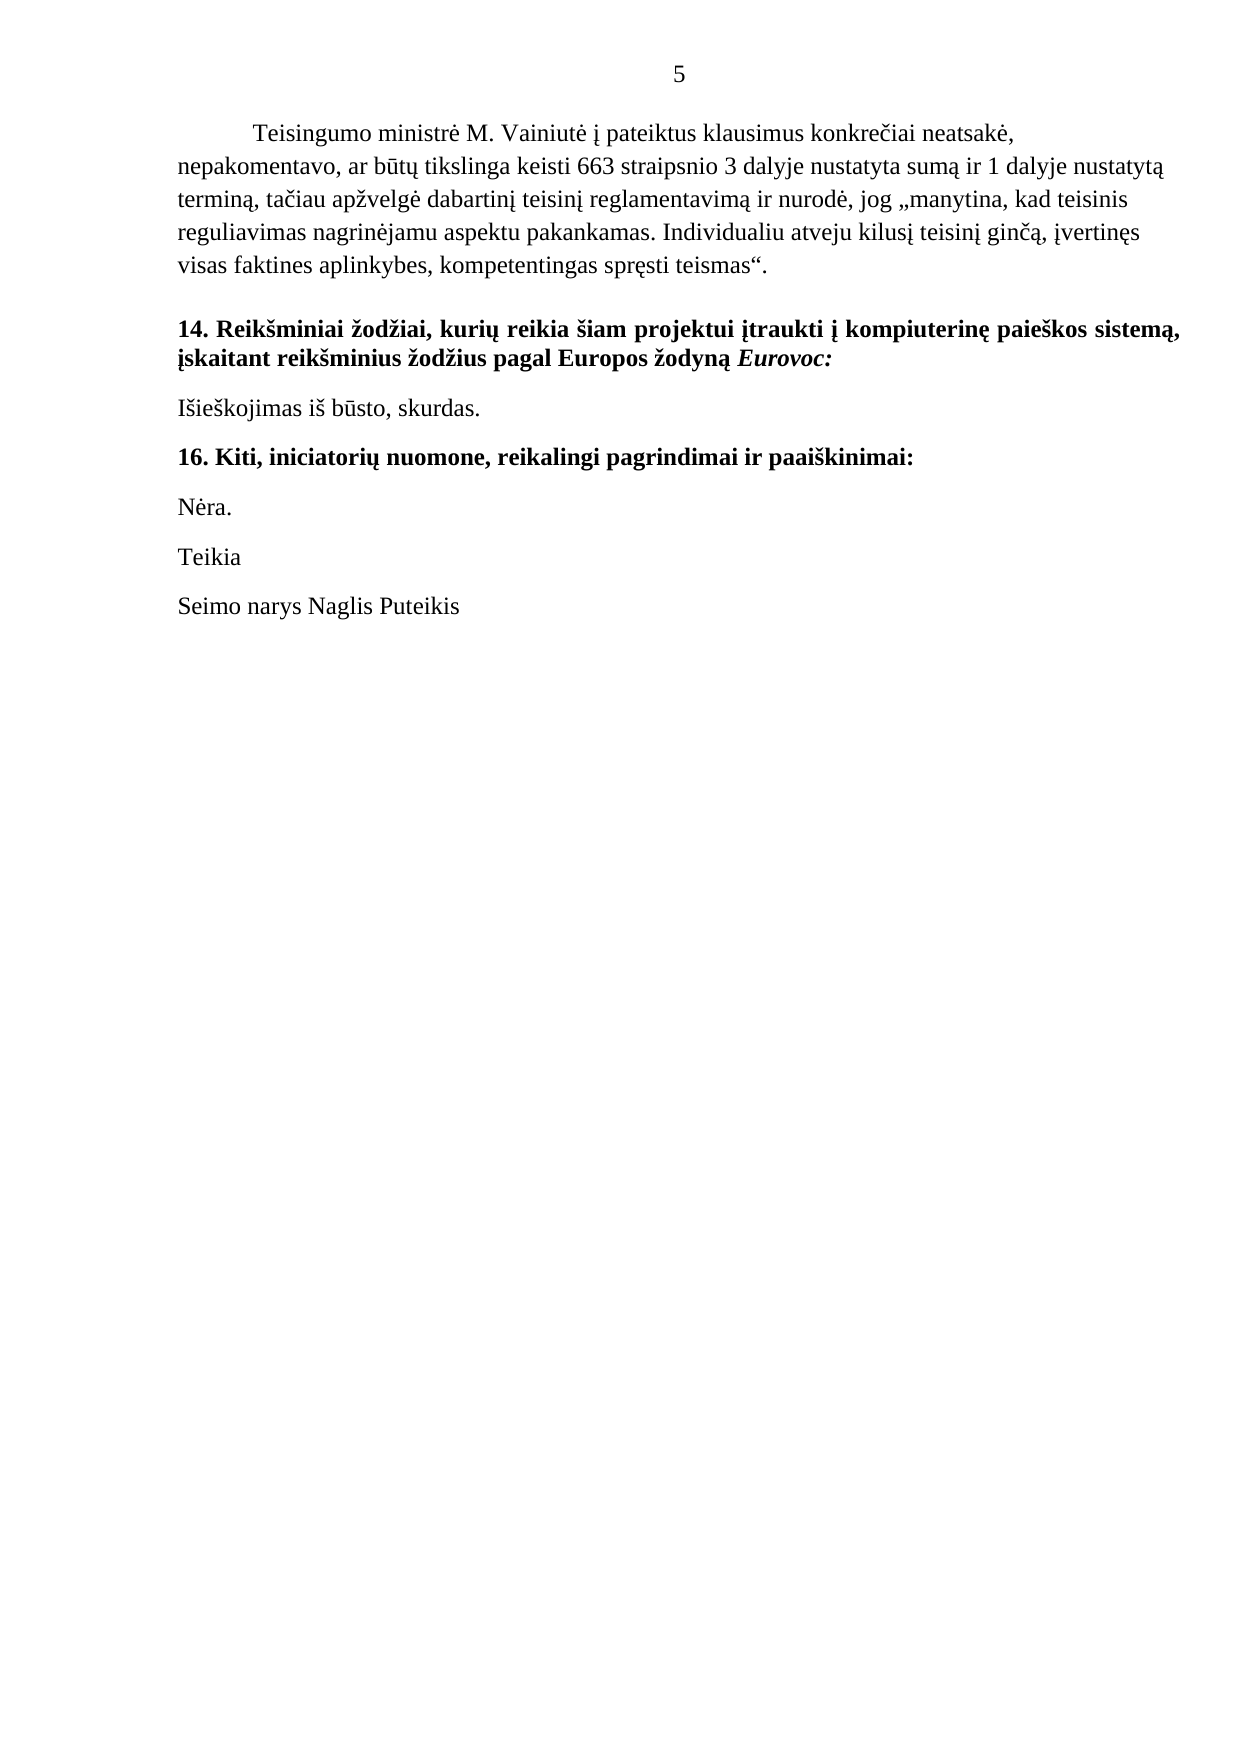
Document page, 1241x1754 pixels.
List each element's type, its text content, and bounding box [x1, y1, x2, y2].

text Teisingumo ministrė M. Vainiutė į pateiktus klausimus konkrečiai neatsakė, nepakomentavo, ar būtų tikslinga keisti 663 straipsnio 3 dalyje nustatyta sumą ir 1 dalyje nustatytą terminą, tačiau apžvelgė dabartinį teisinį reglamentavimą ir nurodė, jog „manytina, kad teisinis reguliavimas nagrinėjamu aspektu pakankamas. Individualiu atveju kilusį teisinį ginčą, įvertinęs visas faktines aplinkybes, kompetentingas spręsti teismas“. [177, 118, 1181, 279]
text 16. Kiti, iniciatorių nuomone, reikalingi pagrindimai ir paaiškinimai: [177, 442, 1181, 471]
text Išieškojimas iš būsto, skurdas. [177, 393, 1181, 422]
text 14. Reikšminiai žodžiai, kurių reikia šiam projektui įtraukti į kompiuterinę paieškos sistemą, įskaitant reikšminius žodžius pagal Europos žodyną Eurovoc: [177, 314, 1181, 372]
text Seimo narys Naglis Puteikis [177, 591, 1181, 620]
text Teikia [177, 542, 1181, 570]
text Nėra. [177, 492, 1181, 521]
